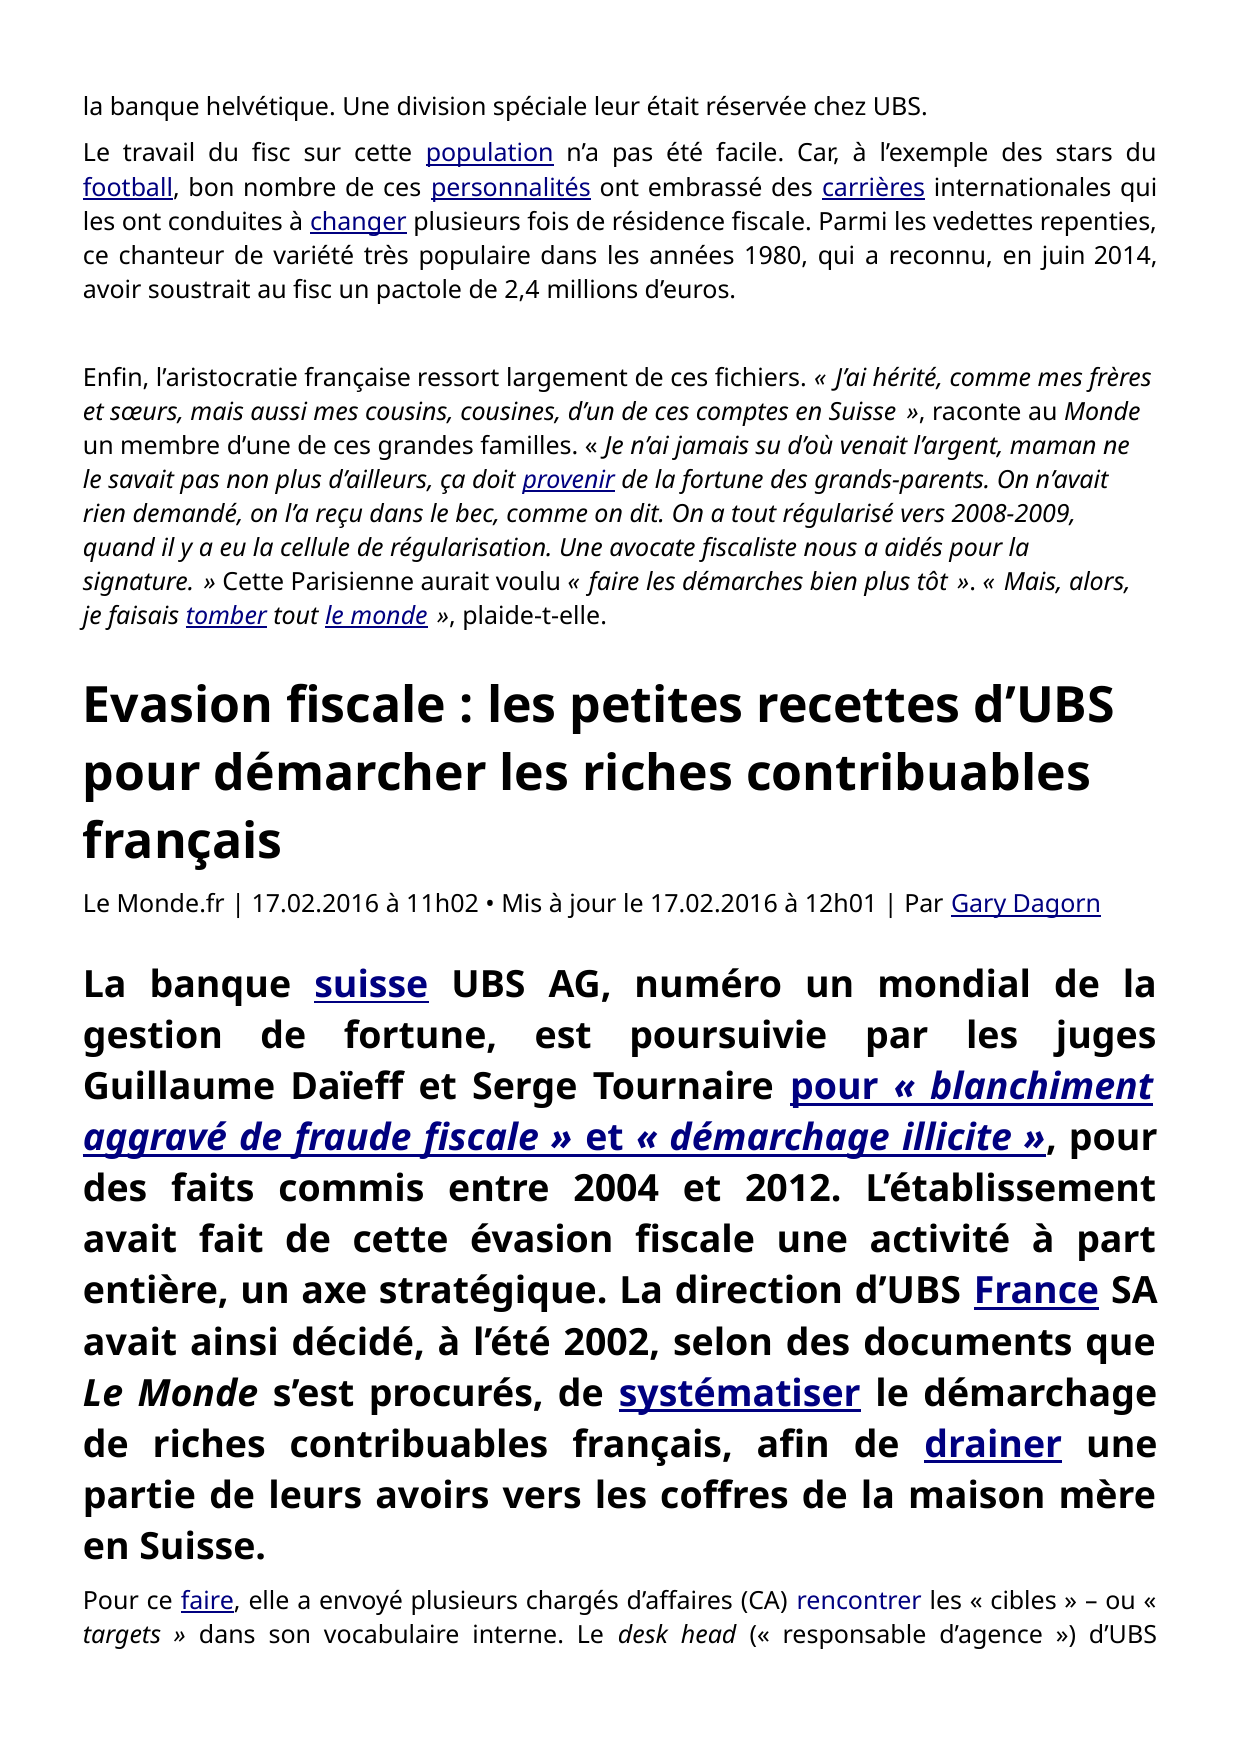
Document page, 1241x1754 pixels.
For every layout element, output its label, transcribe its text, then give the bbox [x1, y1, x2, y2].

subtitle La banque suisse UBS AG, numéro un mondial de la gestion de fortune, est poursuivie par les juges Guillaume Daïeff et Serge Tournaire pour « blanchiment aggravé de fraude fiscale » et « démarchage illicite », pour des faits commis entre 2004 et 2012. L’établissement avait fait de cette évasion fiscale une activité à part entière, un axe stratégique. La direction d’UBS France SA avait ainsi décidé, à l’été 2002, selon des documents que Le Monde s’est procurés, de systématiser le démarchage de riches contribuables français, afin de drainer une partie de leurs avoirs vers les coffres de la maison mère en Suisse. [83, 958, 1157, 1570]
text Le Monde.fr | 17.02.2016 à 11h02 • Mis à jour le 17.02.2016 à 12h01 | Par Gary Dagorn [83, 886, 1157, 920]
text Pour ce faire, elle a envoyé plusieurs chargés d’affaires (CA) rencontrer les « cibles » – ou « targets » dans son vocabulaire interne. Le desk head (« responsable d’agence ») d’UBS [83, 1583, 1157, 1651]
text Le travail du fisc sur cette population n’a pas été facile. Car, à l’exemple des stars du football, bon nombre de ces personnalités ont embrassé des carrières internationales qui les ont conduites à changer plusieurs fois de résidence fiscale. Parmi les vedettes repenties, ce chanteur de variété très populaire dans les années 1980, qui a reconnu, en juin 2014, avoir soustrait au fisc un pactole de 2,4 millions d’euros. [83, 135, 1157, 305]
subtitle Evasion fiscale : les petites recettes d’UBS pour démarcher les riches contribuables français [83, 669, 1157, 873]
text la banque helvétique. Une division spéciale leur était réservée chez UBS. [83, 88, 1157, 123]
text Enfin, l’aristocratie française ressort largement de ces fichiers. « J’ai hérité, comme mes frères et sœurs, mais aussi mes cousins, cousines, d’un de ces comptes en Suisse », raconte au Monde un membre d’une de ces grandes familles. « Je n’ai jamais su d’où venait l’argent, maman ne le savait pas non plus d’ailleurs, ça doit provenir de la fortune des grands-parents. On n’avait rien demandé, on l’a reçu dans le bec, comme on dit. On a tout régularisé vers 2008-2009, quand il y a eu la cellule de régularisation. Une avocate fiscaliste nous a aidés pour la signature. » Cette Parisienne aurait voulu « faire les démarches bien plus tôt ». « Mais, alors, je faisais tomber tout le monde », plaide-t-elle. [83, 359, 1157, 632]
